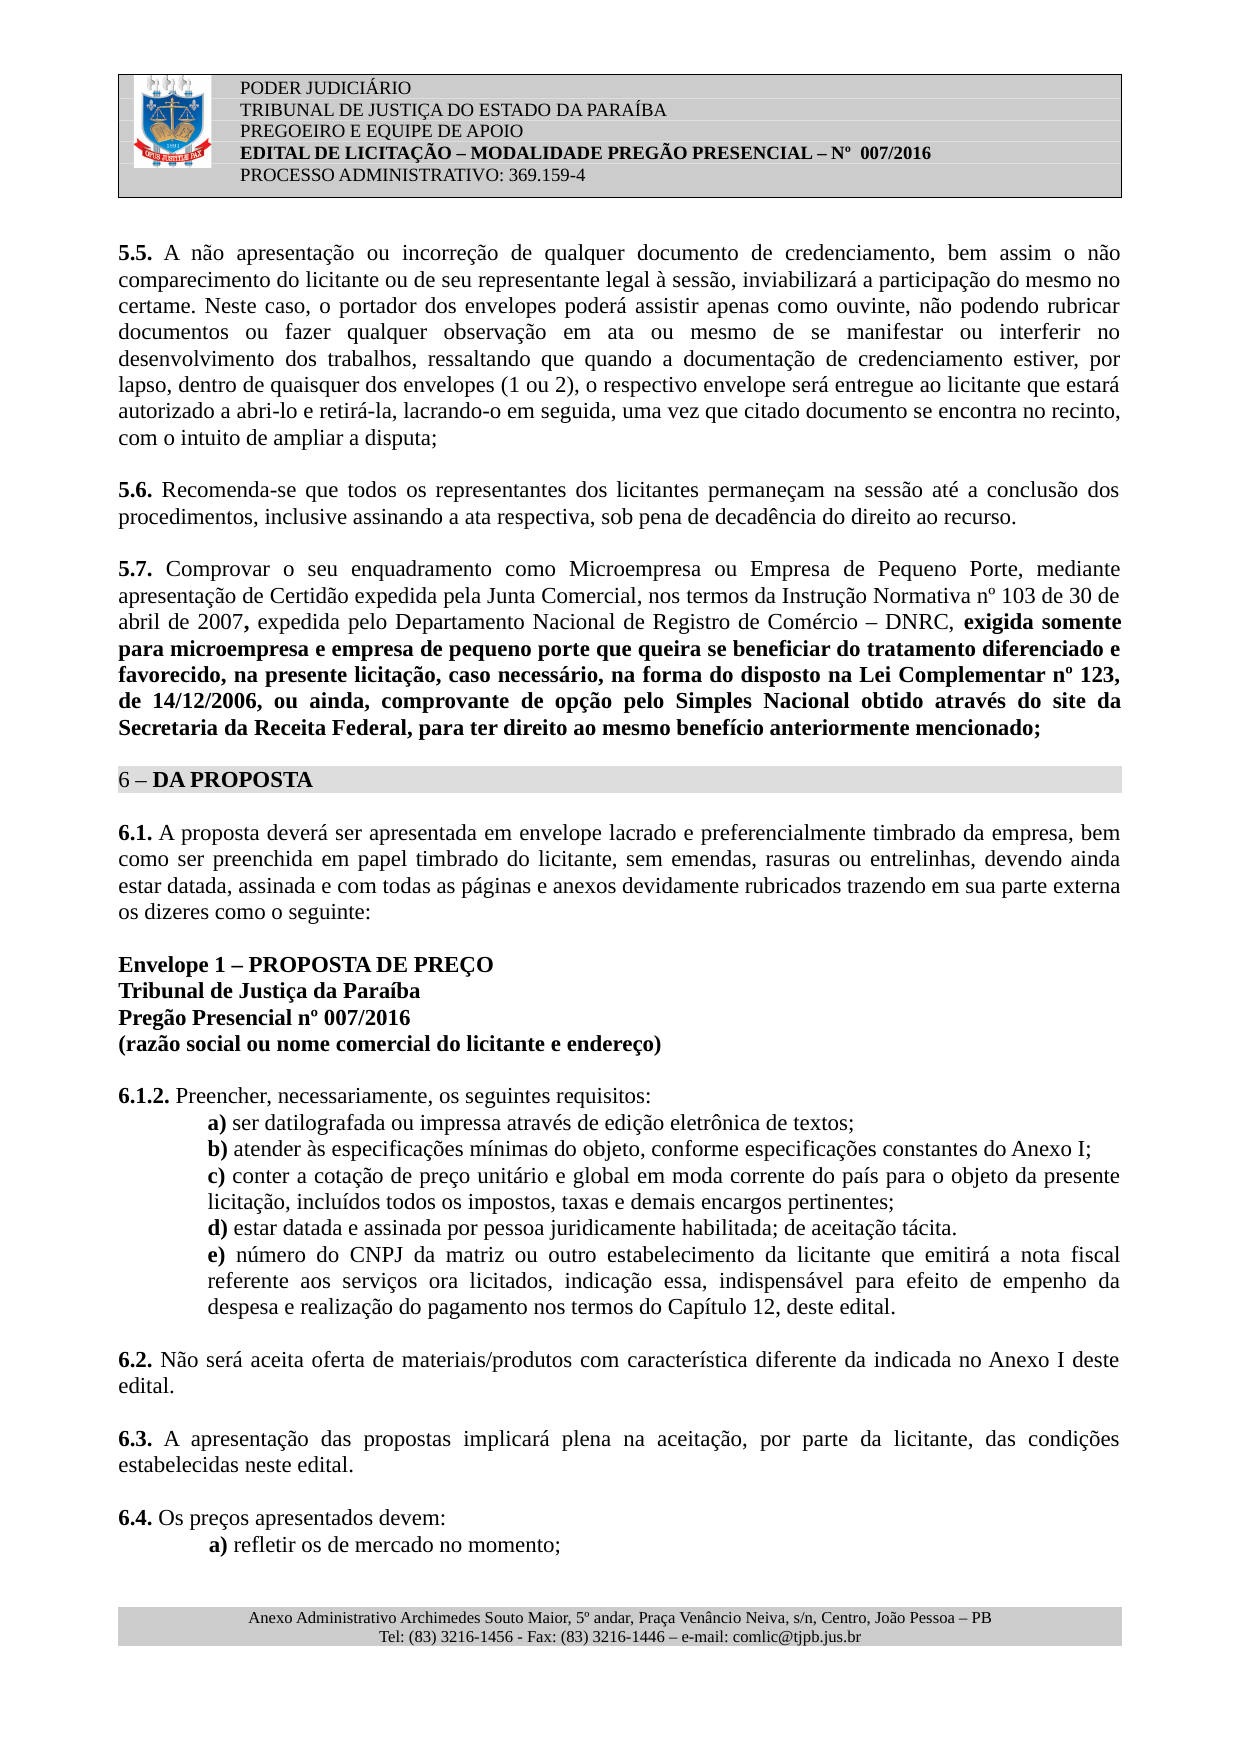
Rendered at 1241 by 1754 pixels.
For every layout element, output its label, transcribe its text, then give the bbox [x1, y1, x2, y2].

text Pregão Presencial nº 007/2016 [118, 1003, 1122, 1030]
text d) estar datada e assinada por pessoa juridicamente habilitada; de aceitação tácita. [207, 1214, 1122, 1241]
text 5.6. Recomenda-se que todos os representantes dos licitantes permaneçam na sessão até a conclusão dos procedimentos, inclusive assinando a ata respectiva, sob pena de decadência do direito ao recurso. [118, 476, 1122, 529]
text 6.3. A apresentação das propostas implicará plena na aceitação, por parte da licitante, das condições estabelecidas neste edital. [118, 1425, 1122, 1478]
text 6 – DA PROPOSTA [118, 766, 1122, 793]
text 6.4. Os preços apresentados devem: [118, 1504, 1122, 1531]
text 6.1. A proposta deverá ser apresentada em envelope lacrado e preferencialmente timbrado da empresa, bem como ser preenchida em papel timbrado do licitante, sem emendas, rasuras ou entrelinhas, devendo ainda estar datada, assinada e com todas as páginas e anexos devidamente rubricados trazendo em sua parte externa os dizeres como o seguinte: [118, 819, 1122, 924]
picture [133, 75, 212, 168]
text c) conter a cotação de preço unitário e global em moda corrente do país para o objeto da presente licitação, incluídos todos os impostos, taxas e demais encargos pertinentes; [207, 1162, 1122, 1214]
text 5.5. A não apresentação ou incorreção de qualquer documento de credenciamento, bem assim o não comparecimento do licitante ou de seu representante legal à sessão, inviabilizará a participação do mesmo no certame. Neste caso, o portador dos envelopes poderá assistir apenas como ouvinte, não podendo rubricar documentos ou fazer qualquer observação em ata ou mesmo de se manifestar ou interferir no desenvolvimento dos trabalhos, ressaltando que quando a documentação de credenciamento estiver, por lapso, dentro de quaisquer dos envelopes (1 ou 2), o respectivo envelope será entregue ao licitante que estará autorizado a abri-lo e retirá-la, lacrando-o em seguida, uma vez que citado documento se encontra no recinto, com o intuito de ampliar a disputa; [118, 239, 1122, 450]
text Tribunal de Justiça da Paraíba [118, 977, 1122, 1003]
text 6.1.2. Preencher, necessariamente, os seguintes requisitos: [118, 1083, 1122, 1109]
text (razão social ou nome comercial do licitante e endereço) [118, 1030, 1122, 1056]
text a) refletir os de mercado no momento; [208, 1531, 1122, 1557]
text a) ser datilografada ou impressa através de edição eletrônica de textos; [207, 1109, 1122, 1135]
text e) número do CNPJ da matriz ou outro estabelecimento da licitante que emitirá a nota fiscal referente aos serviços ora licitados, indicação essa, indispensável para efeito de empenho da despesa e realização do pagamento nos termos do Capítulo 12, deste edital. [207, 1241, 1122, 1320]
text b) atender às especificações mínimas do objeto, conforme especificações constantes do Anexo I; [207, 1135, 1122, 1162]
text 5.7. Comprovar o seu enquadramento como Microempresa ou Empresa de Pequeno Porte, mediante apresentação de Certidão expedida pela Junta Comercial, nos termos da Instrução Normativa nº 103 de 30 de abril de 2007, expedida pelo Departamento Nacional de Registro de Comércio – DNRC, exigida somente para microempresa e empresa de pequeno porte que queira se beneficiar do tratamento diferenciado e favorecido, na presente licitação, caso necessário, na forma do disposto na Lei Complementar nº 123, de 14/12/2006, ou ainda, comprovante de opção pelo Simples Nacional obtido através do site da Secretaria da Receita Federal, para ter direito ao mesmo benefício anteriormente mencionado; [118, 556, 1122, 740]
text 6.2. Não será aceita oferta de materiais/produtos com característica diferente da indicada no Anexo I deste edital. [118, 1346, 1122, 1399]
text Envelope 1 – PROPOSTA DE PREÇO [118, 951, 1122, 977]
